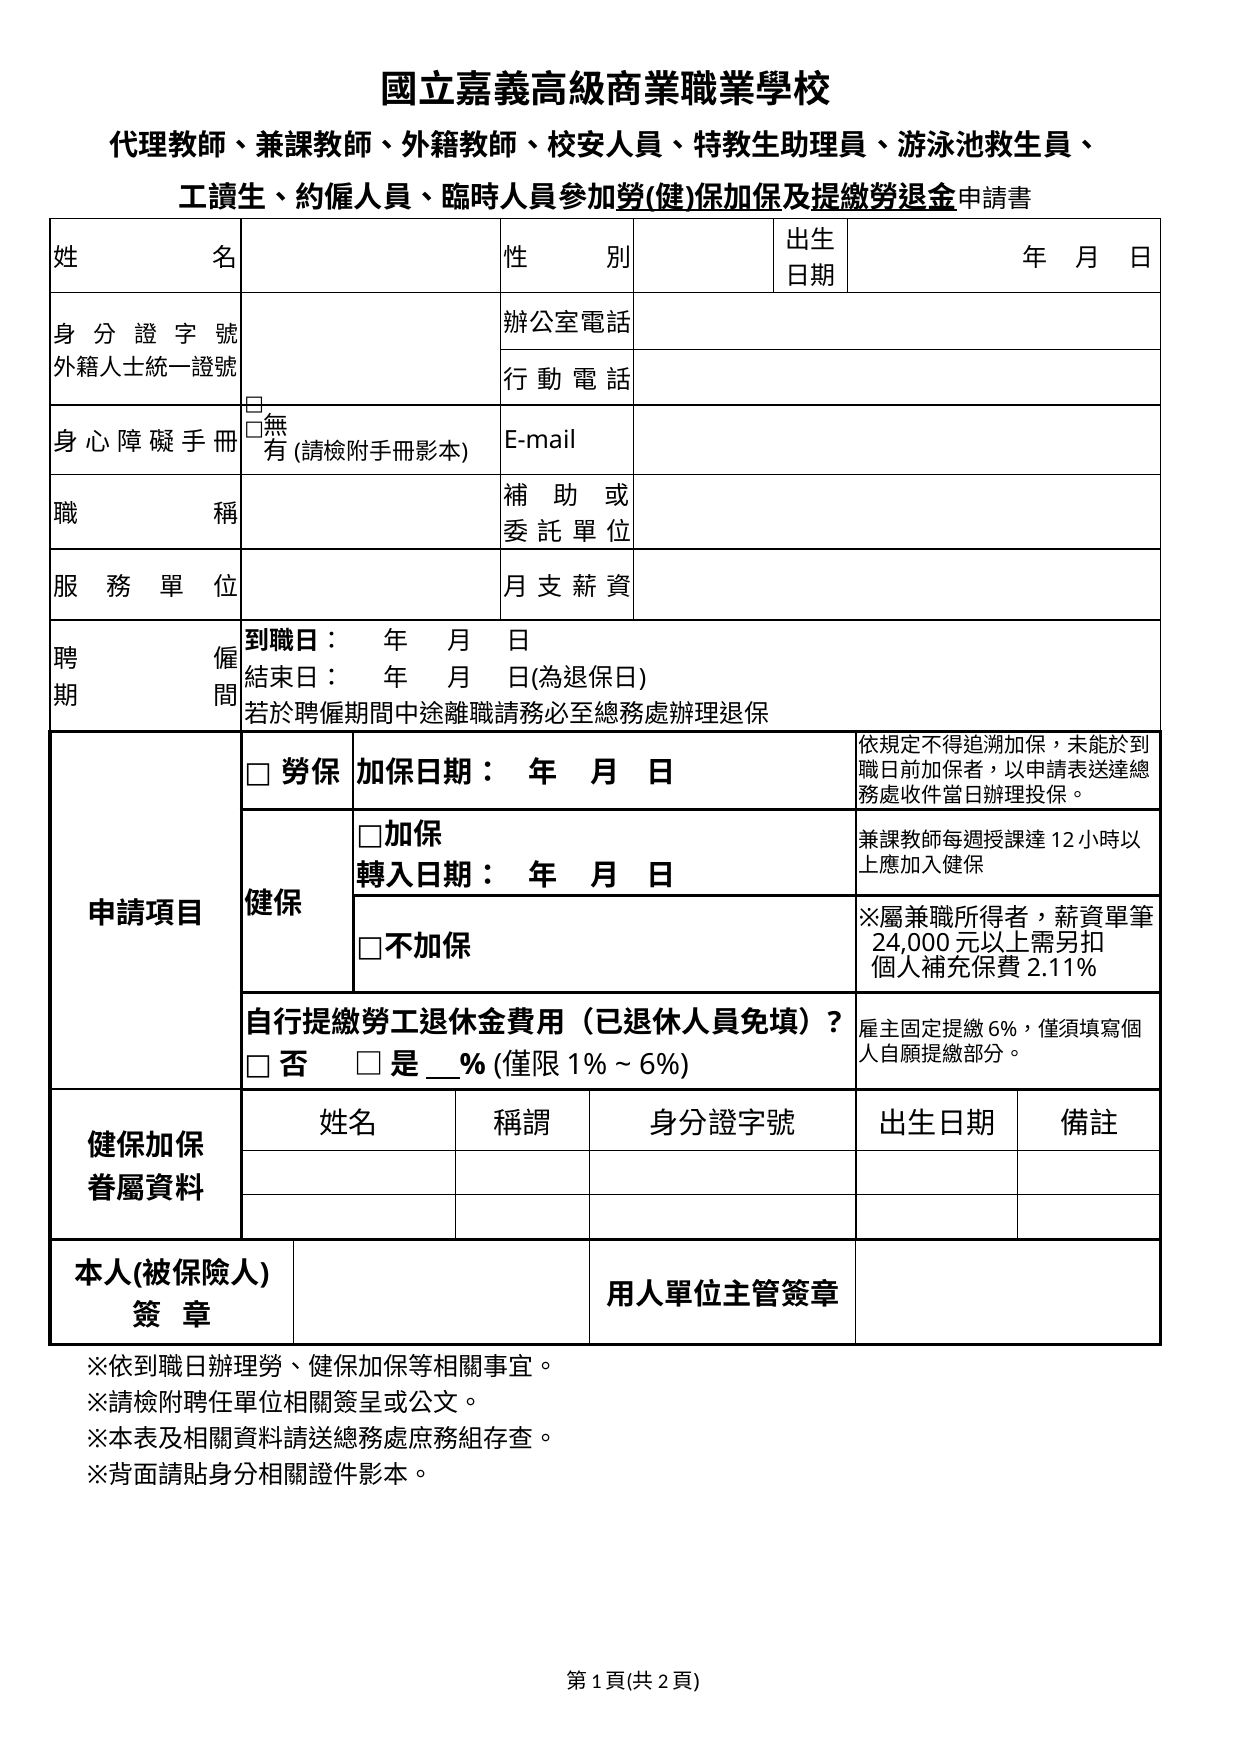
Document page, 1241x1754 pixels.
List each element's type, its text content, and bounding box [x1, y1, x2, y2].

table_cell 備註 [1018, 1091, 1159, 1150]
table_cell 出生日期 [857, 1091, 1017, 1150]
table_cell [294, 1241, 589, 1343]
table_cell [634, 550, 1160, 619]
table_cell [634, 350, 1160, 404]
table_cell 勞保 [243, 733, 352, 808]
table_cell 辦公室電話 [501, 293, 633, 349]
table_cell [247, 398, 261, 404]
table_cell [634, 475, 1160, 548]
table_cell 兼課教師每週授課達12小時以上應加入健保 [857, 811, 1159, 894]
table_cell 身分證字號 外籍人士統一證號 [51, 293, 240, 404]
table_cell [590, 1195, 855, 1238]
table_cell 雇主固定提繳6%，僅須填寫個人自願提繳部分。 [857, 994, 1159, 1088]
table_cell [242, 475, 500, 548]
table_cell 健保加保 眷屬資料 [52, 1090, 240, 1238]
table_header 性別 [501, 219, 633, 292]
text 國立嘉義高級商業職業學校 [74, 59, 1137, 113]
table_cell 加保日期： 年 月 日 [354, 733, 855, 808]
table_cell [456, 1151, 589, 1194]
table_cell [634, 293, 1160, 349]
table_header 姓 名 [51, 219, 240, 292]
table_cell 聘僱 期間 [51, 621, 240, 729]
table_header [634, 219, 773, 292]
table_cell 職 稱 [51, 475, 240, 548]
table_header [242, 219, 500, 292]
table_cell [1018, 1195, 1159, 1238]
table_cell 本人(被保險人) 簽 章 [52, 1241, 293, 1343]
table_cell 到職日： 年 月 日 結束日： 年 月 日(為退保日) 若於聘僱期間中途離職請務必至總務處辦理退保 [242, 621, 1160, 729]
table_cell [243, 1151, 455, 1194]
table_cell [857, 1195, 1017, 1238]
table_cell [242, 293, 500, 404]
table_header 年 月 日 [848, 219, 1160, 292]
table_cell 稱謂 [456, 1091, 589, 1150]
table_cell [242, 550, 500, 619]
table_cell 健保 [243, 811, 352, 991]
table_cell 自行提繳勞工退休金費用（已退休人員免填）? □ 否 □ 是 % (僅限1% ~ 6%) [243, 994, 855, 1088]
text 工讀生、約僱人員、臨時人員參加勞(健)保加保及提繳勞退金申請書 [74, 165, 1137, 217]
table_cell 補助或 委託單位 [501, 475, 633, 548]
table_cell [456, 1195, 589, 1238]
table_cell □無 □有 (請檢附手冊影本) [242, 406, 500, 474]
table_cell [857, 1151, 1017, 1194]
table_cell 用人單位主管簽章 [590, 1241, 855, 1343]
table_cell 行動電話 [501, 350, 633, 404]
table_cell [1018, 1151, 1159, 1194]
text 代理教師、兼課教師、外籍教師、校安人員、特教生助理員、游泳池救生員、 [74, 113, 1137, 165]
table_cell 月支薪資 [501, 550, 633, 619]
table_cell 身心障礙手冊 [51, 406, 240, 474]
table_cell □加保 轉入日期： 年 月 日 [354, 811, 855, 894]
table_cell 依規定不得追溯加保，未能於到職日前加保者，以申請表送達總務處收件當日辦理投保。 [857, 733, 1159, 808]
table_cell ※屬兼職所得者，薪資單筆 24,000元以上需另扣 個人補充保費2.11% [857, 897, 1159, 991]
table_cell E-mail [501, 406, 633, 474]
table_cell [243, 1195, 455, 1238]
table_header 出生日期 [774, 219, 847, 292]
table_cell 服務單位 [51, 550, 240, 619]
table_cell [590, 1151, 855, 1194]
table_cell [856, 1241, 1159, 1343]
table_cell [634, 406, 1160, 474]
table_cell 申請項目 [52, 733, 240, 1088]
table_cell ※依到職日辦理勞、健保加保等相關事宜。 ※請檢附聘任單位相關簽呈或公文。 ※本表及相關資料請送總務處庶務組存查。 ※背面請貼身分相關證件影本。 [50, 1346, 1161, 1491]
table_cell □不加保 [355, 897, 855, 991]
table_cell 身分證字號 [590, 1091, 855, 1150]
table_cell 姓名 [243, 1091, 455, 1150]
